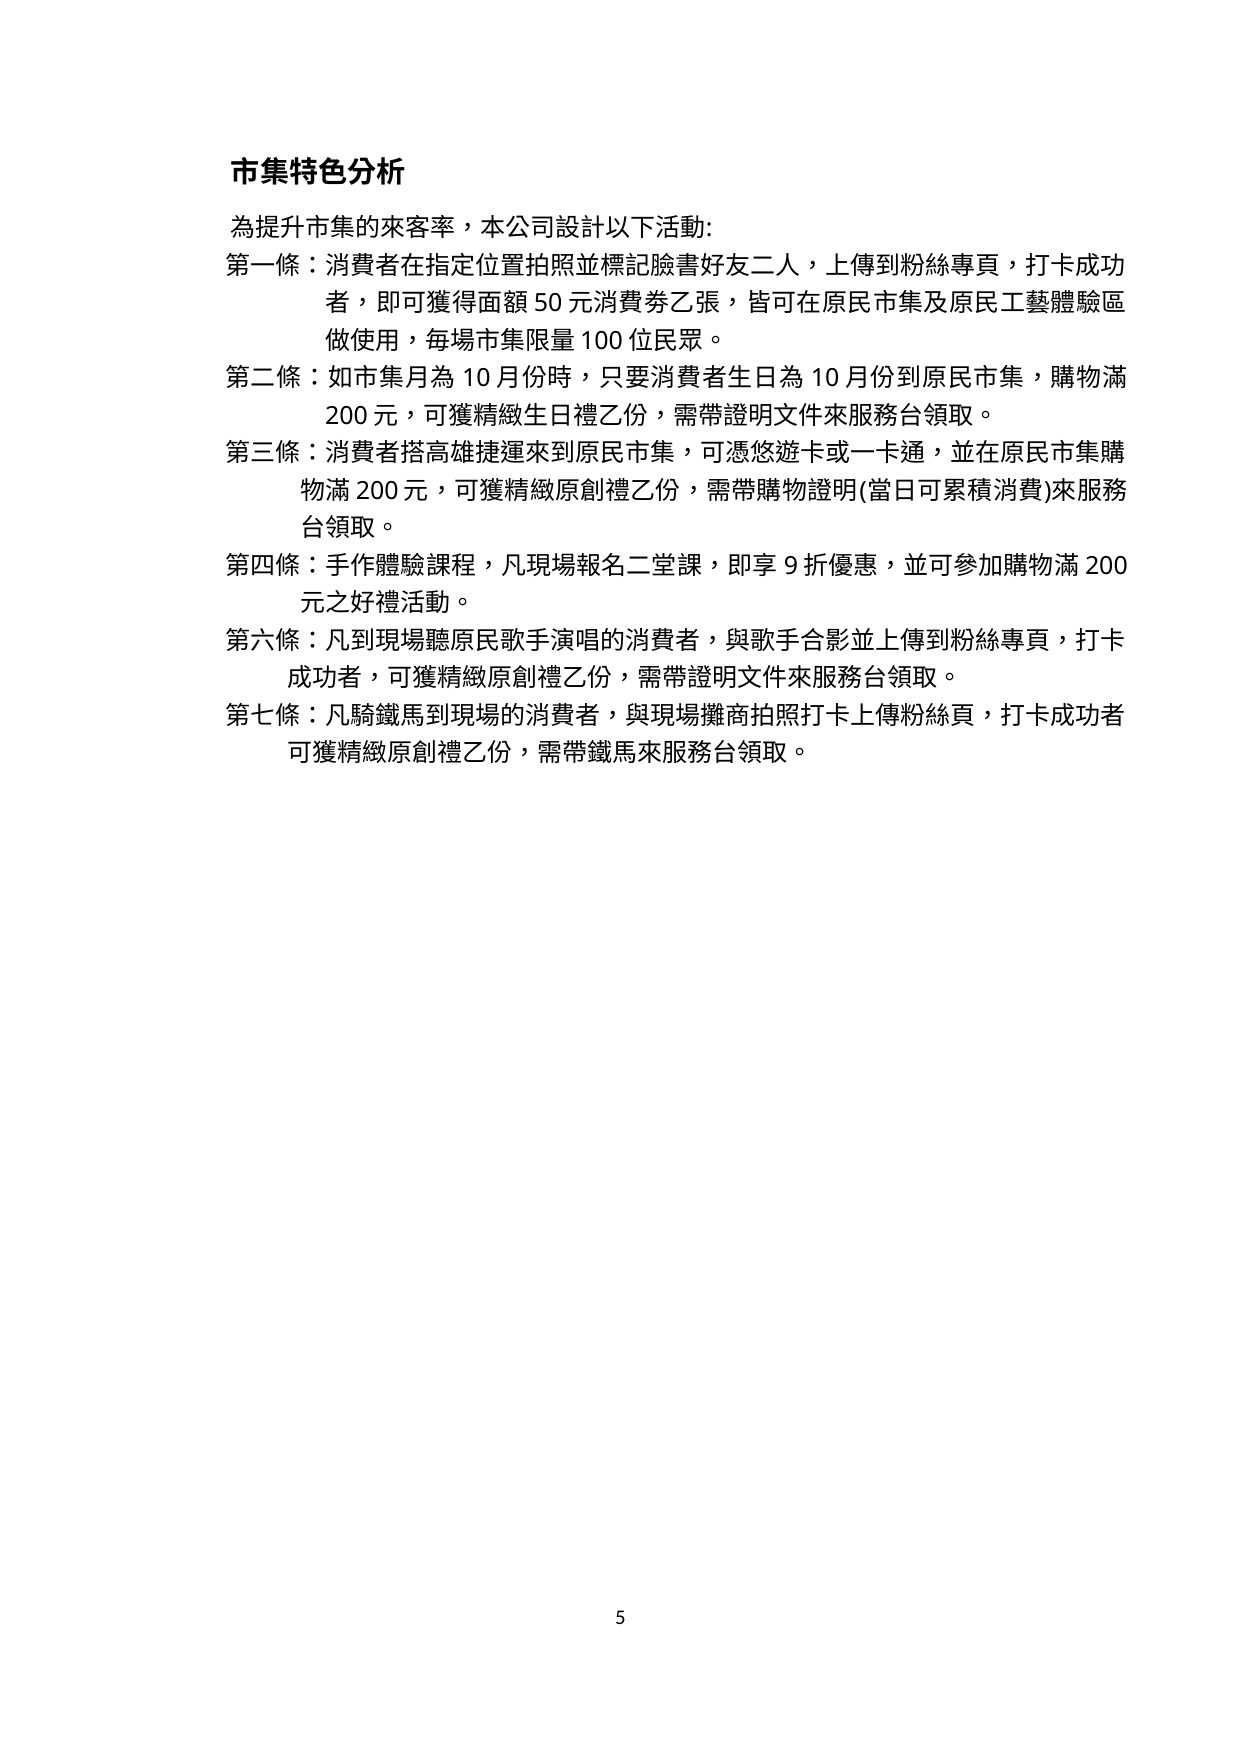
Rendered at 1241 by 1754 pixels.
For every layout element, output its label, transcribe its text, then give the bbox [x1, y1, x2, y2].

text 為提升市集的來客率，本公司設計以下活動: [231, 207, 1128, 245]
text 第一條：消費者在指定位置拍照並標記臉書好友二人，上傳到粉絲專頁，打卡成功者，即可獲得面額50元消費劵乙張，皆可在原民市集及原民工藝體驗區做使用，毎場市集限量100位民眾。 [225, 245, 1128, 357]
text 第三條：消費者搭高雄捷運來到原民市集，可憑悠遊卡或一卡通，並在原民市集購物滿200元，可獲精緻原創禮乙份，需帶購物證明(當日可累積消費)來服務台領取。 [225, 432, 1128, 545]
text 第六條：凡到現場聽原民歌手演唱的消費者，與歌手合影並上傳到粉絲專頁，打卡成功者，可獲精緻原創禮乙份，需帶證明文件來服務台領取。 [225, 620, 1128, 695]
text 第七條：凡騎鐵馬到現場的消費者，與現場攤商拍照打卡上傳粉絲頁，打卡成功者，可獲精緻原創禮乙份，需帶鐵馬來服務台領取。 [225, 695, 1128, 770]
text 第二條：如市集月為10月份時，只要消費者生日為10月份到原民市集，購物滿200元，可獲精緻生日禮乙份，需帶證明文件來服務台領取。 [225, 357, 1128, 432]
text 第四條：手作體驗課程，凡現場報名二堂課，即享9折優惠，並可參加購物滿200元之好禮活動。 [225, 545, 1128, 620]
text 市集特色分析 [231, 132, 1128, 207]
